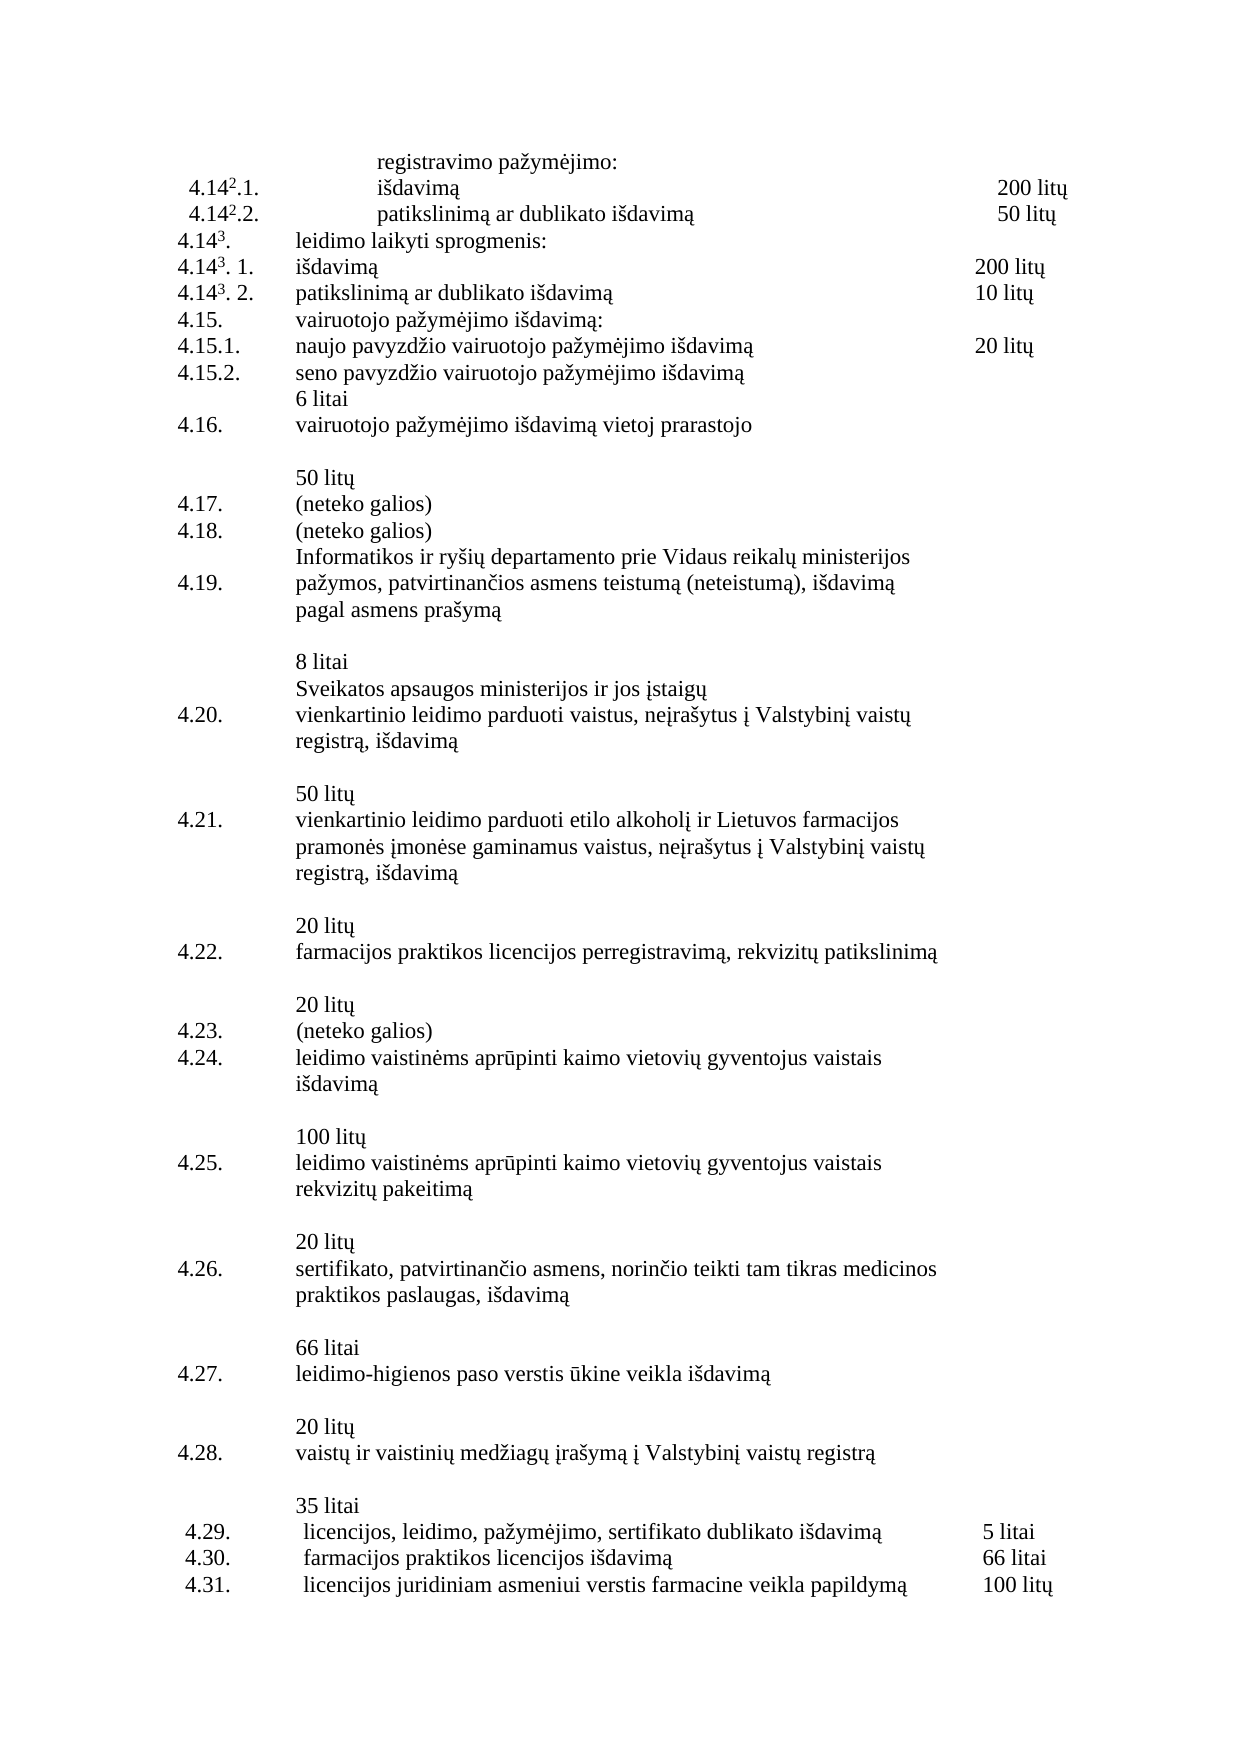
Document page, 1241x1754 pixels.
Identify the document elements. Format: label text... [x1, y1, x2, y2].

text 4.26. sertifikato, patvirtinančio asmens, norinčio teikti tam tikras medicinos praktikos paslaugas, išdavimą 66 litai [177, 1254, 945, 1360]
table_cell 100 litų [971, 1571, 1144, 1597]
text 4.20. vienkartinio leidimo parduoti vaistus, neįrašytus į Valstybinį vaistų registrą, išdavimą 50 litų [177, 701, 945, 807]
text 4.143. 1. išdavimą 200 litų [177, 253, 1122, 279]
text 4.28. vaistų ir vaistinių medžiagų įrašymą į Valstybinį vaistų registrą 35 litai [177, 1439, 945, 1518]
text 4.17. (neteko galios) [177, 490, 945, 517]
table_cell farmacijos praktikos licencijos išdavimą [292, 1545, 971, 1571]
text 4.27. leidimo-higienos paso verstis ūkine veikla išdavimą 20 litų [177, 1360, 945, 1439]
table_cell išdavimą [366, 174, 986, 200]
text 4.21. vienkartinio leidimo parduoti etilo alkoholį ir Lietuvos farmacijos pramonės įmonėse gaminamus vaistus, neįrašytus į Valstybinį vaistų registrą, išdavimą 20 litų [177, 807, 945, 938]
text 4.15.1. naujo pavyzdžio vairuotojo pažymėjimo išdavimą 20 litų [177, 332, 1122, 358]
text 4.16. vairuotojo pažymėjimo išdavimą vietoj prarastojo 50 litų [177, 411, 945, 490]
text 4.24. leidimo vaistinėms aprūpinti kaimo vietovių gyventojus vaistais išdavimą 100 litų [177, 1044, 945, 1149]
table_header licencijos, leidimo, pažymėjimo, sertifikato dublikato išdavimą [292, 1518, 971, 1544]
text Informatikos ir ryšių departamento prie Vidaus reikalų ministerijos [177, 543, 945, 569]
table_cell 200 litų [986, 174, 1133, 200]
table_cell 4.31. [174, 1571, 292, 1597]
table_cell 4.142.2. [177, 200, 366, 227]
text 4.22. farmacijos praktikos licencijos perregistravimą, rekvizitų patikslinimą 20 litų [177, 938, 945, 1017]
table_cell 50 litų [986, 200, 1133, 227]
text 4.143. 2. patikslinimą ar dublikato išdavimą 10 litų [177, 279, 1122, 306]
text 4.19. pažymos, patvirtinančios asmens teistumą (neteistumą), išdavimą pagal asmens prašymą 8 litai [177, 569, 945, 675]
text 4.15.2. seno pavyzdžio vairuotojo pažymėjimo išdavimą 6 litai [177, 358, 945, 411]
text 4.18. (neteko galios) [177, 517, 945, 543]
table_header 5 litai [971, 1518, 1144, 1544]
text Sveikatos apsaugos ministerijos ir jos įstaigų [177, 675, 945, 701]
table_cell [986, 148, 1133, 174]
list (neteko galios) [177, 1017, 945, 1044]
table_cell 4.142.1. [177, 174, 366, 200]
table_cell 66 litai [971, 1545, 1144, 1571]
table_cell [177, 148, 366, 174]
table_cell patikslinimą ar dublikato išdavimą [366, 200, 986, 227]
table_cell 4.30. [174, 1545, 292, 1571]
text 4.15. vairuotojo pažymėjimo išdavimą: [177, 306, 1122, 332]
table_header 4.29. [174, 1518, 292, 1544]
text 4.25. leidimo vaistinėms aprūpinti kaimo vietovių gyventojus vaistais rekvizitų pakeitimą 20 litų [177, 1149, 945, 1254]
table_cell registravimo pažymėjimo: [366, 148, 986, 174]
table_cell licencijos juridiniam asmeniui verstis farmacine veikla papildymą [292, 1571, 971, 1597]
text 4.143. leidimo laikyti sprogmenis: [177, 227, 1122, 253]
